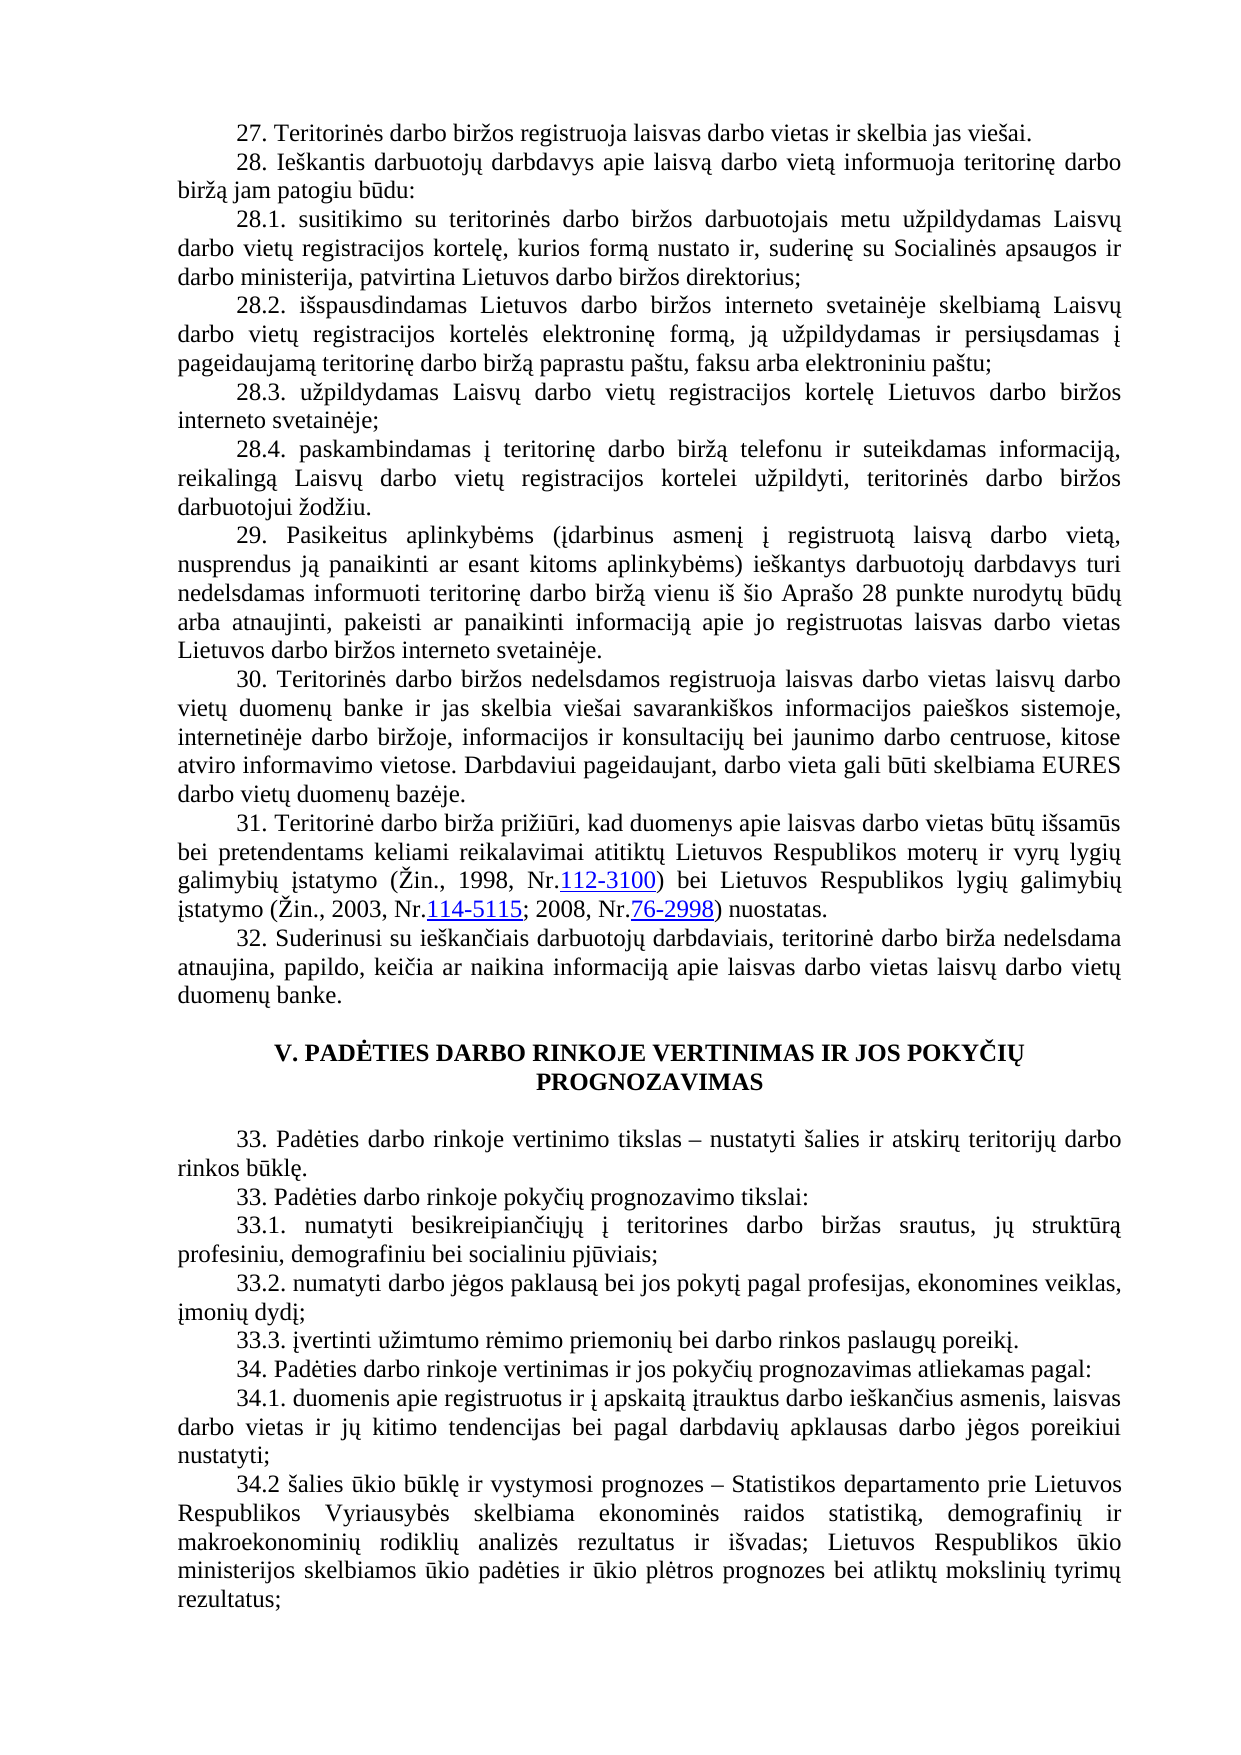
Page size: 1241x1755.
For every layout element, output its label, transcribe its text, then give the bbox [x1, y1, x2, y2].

text 33. Padėties darbo rinkoje vertinimo tikslas – nustatyti šalies ir atskirų teritorijų darbo rinkos būklę. [177, 1124, 1122, 1182]
text 33.1. numatyti besikreipiančiųjų į teritorines darbo biržas srautus, jų struktūrą profesiniu, demografiniu bei socialiniu pjūviais; [177, 1211, 1122, 1268]
text 28. Ieškantis darbuotojų darbdavys apie laisvą darbo vietą informuoja teritorinę darbo biržą jam patogiu būdu: [177, 147, 1122, 204]
text 31. Teritorinė darbo birža prižiūri, kad duomenys apie laisvas darbo vietas būtų išsamūs bei pretendentams keliami reikalavimai atitiktų Lietuvos Respublikos moterų ir vyrų lygių galimybių įstatymo (Žin., 1998, Nr.112-3100) bei Lietuvos Respublikos lygių galimybių įstatymo (Žin., 2003, Nr.114-5115; 2008, Nr.76-2998) nuostatas. [177, 808, 1122, 923]
text 33. Padėties darbo rinkoje pokyčių prognozavimo tikslai: [177, 1182, 1122, 1211]
text 34.2 šalies ūkio būklę ir vystymosi prognozes – Statistikos departamento prie Lietuvos Respublikos Vyriausybės skelbiama ekonominės raidos statistiką, demografinių ir makroekonominių rodiklių analizės rezultatus ir išvadas; Lietuvos Respublikos ūkio ministerijos skelbiamos ūkio padėties ir ūkio plėtros prognozes bei atliktų mokslinių tyrimų rezultatus; [177, 1469, 1122, 1613]
text 30. Teritorinės darbo biržos nedelsdamos registruoja laisvas darbo vietas laisvų darbo vietų duomenų banke ir jas skelbia viešai savarankiškos informacijos paieškos sistemoje, internetinėje darbo biržoje, informacijos ir konsultacijų bei jaunimo darbo centruose, kitose atviro informavimo vietose. Darbdaviui pageidaujant, darbo vieta gali būti skelbiama EURES darbo vietų duomenų bazėje. [177, 664, 1122, 808]
text 33.2. numatyti darbo jėgos paklausą bei jos pokytį pagal profesijas, ekonomines veiklas, įmonių dydį; [177, 1268, 1122, 1326]
text 32. Suderinusi su ieškančiais darbuotojų darbdaviais, teritorinė darbo birža nedelsdama atnaujina, papildo, keičia ar naikina informaciją apie laisvas darbo vietas laisvų darbo vietų duomenų banke. [177, 923, 1122, 1009]
text 27. Teritorinės darbo biržos registruoja laisvas darbo vietas ir skelbia jas viešai. [177, 118, 1122, 147]
text 28.2. išspausdindamas Lietuvos darbo biržos interneto svetainėje skelbiamą Laisvų darbo vietų registracijos kortelės elektroninę formą, ją užpildydamas ir persiųsdamas į pageidaujamą teritorinę darbo biržą paprastu paštu, faksu arba elektroniniu paštu; [177, 291, 1122, 377]
text 34. Padėties darbo rinkoje vertinimas ir jos pokyčių prognozavimas atliekamas pagal: [177, 1354, 1122, 1383]
text 28.4. paskambindamas į teritorinę darbo biržą telefonu ir suteikdamas informaciją, reikalingą Laisvų darbo vietų registracijos kortelei užpildyti, teritorinės darbo biržos darbuotojui žodžiu. [177, 434, 1122, 521]
text V. PADĖTIES DARBO RINKOJE VERTINIMAS IR JOS POKYČIŲ PROGNOZAVIMAS [177, 1038, 1122, 1096]
text 28.1. susitikimo su teritorinės darbo biržos darbuotojais metu užpildydamas Laisvų darbo vietų registracijos kortelę, kurios formą nustato ir, suderinę su Socialinės apsaugos ir darbo ministerija, patvirtina Lietuvos darbo biržos direktorius; [177, 204, 1122, 291]
text 29. Pasikeitus aplinkybėms (įdarbinus asmenį į registruotą laisvą darbo vietą, nusprendus ją panaikinti ar esant kitoms aplinkybėms) ieškantys darbuotojų darbdavys turi nedelsdamas informuoti teritorinę darbo biržą vienu iš šio Aprašo 28 punkte nurodytų būdų arba atnaujinti, pakeisti ar panaikinti informaciją apie jo registruotas laisvas darbo vietas Lietuvos darbo biržos interneto svetainėje. [177, 521, 1122, 664]
text 28.3. užpildydamas Laisvų darbo vietų registracijos kortelę Lietuvos darbo biržos interneto svetainėje; [177, 377, 1122, 434]
text 33.3. įvertinti užimtumo rėmimo priemonių bei darbo rinkos paslaugų poreikį. [177, 1326, 1122, 1354]
text 34.1. duomenis apie registruotus ir į apskaitą įtrauktus darbo ieškančius asmenis, laisvas darbo vietas ir jų kitimo tendencijas bei pagal darbdavių apklausas darbo jėgos poreikiui nustatyti; [177, 1383, 1122, 1469]
